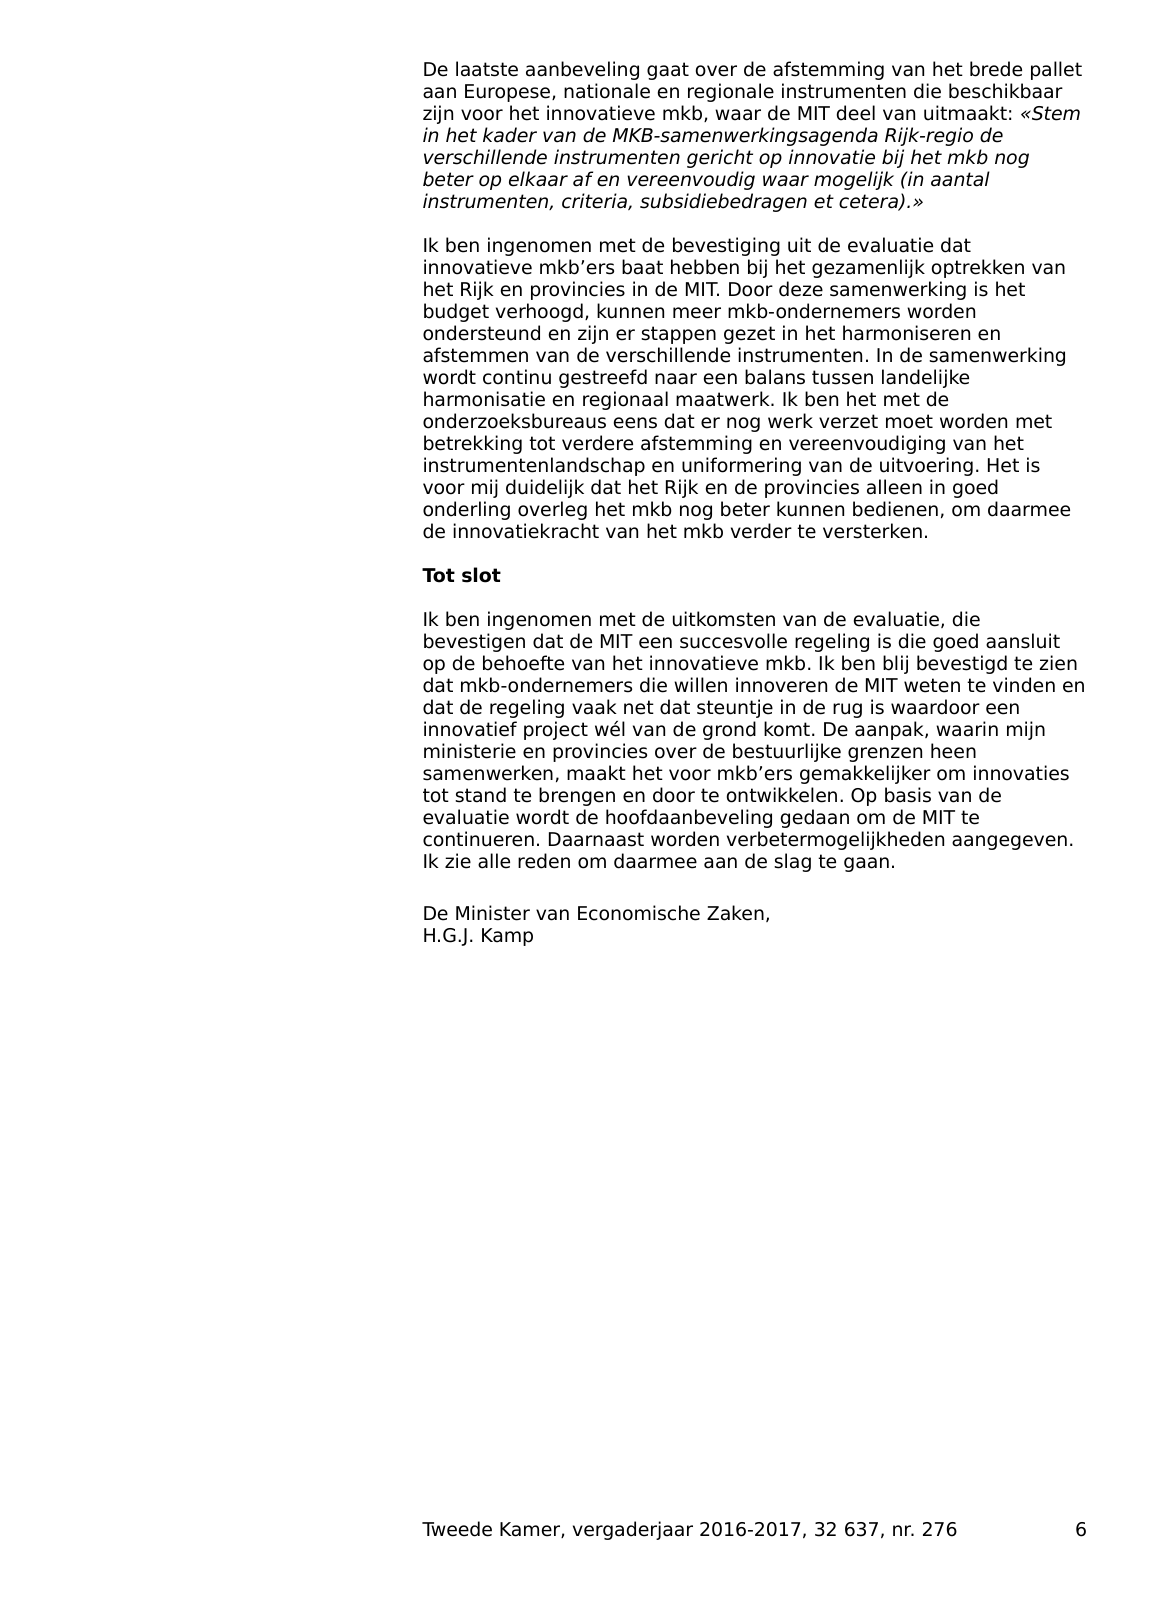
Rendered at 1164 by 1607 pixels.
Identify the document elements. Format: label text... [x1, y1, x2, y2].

text Ik ben ingenomen met de bevestiging uit de evaluatie dat innovatieve mkb’ers baat hebben bij het gezamenlijk optrekken van het Rijk en provincies in de MIT. Door deze samenwerking is het budget verhoogd, kunnen meer mkb-ondernemers worden ondersteund en zijn er stappen gezet in het harmoniseren en afstemmen van de verschillende instrumenten. In de samenwerking wordt continu gestreefd naar een balans tussen landelijke harmonisatie en regionaal maatwerk. Ik ben het met de onderzoeksbureaus eens dat er nog werk verzet moet worden met betrekking tot verdere afstemming en vereenvoudiging van het instrumentenlandschap en uniformering van de uitvoering. Het is voor mij duidelijk dat het Rijk en de provincies alleen in goed onderling overleg het mkb nog beter kunnen bedienen, om daarmee de innovatiekracht van het mkb verder te versterken. [422, 235, 1087, 543]
subtitle Tot slot [422, 565, 1087, 587]
text Ik ben ingenomen met de uitkomsten van de evaluatie, die bevestigen dat de MIT een succesvolle regeling is die goed aansluit op de behoefte van het innovatieve mkb. Ik ben blij bevestigd te zien dat mkb-ondernemers die willen innoveren de MIT weten te vinden en dat de regeling vaak net dat steuntje in de rug is waardoor een innovatief project wél van de grond komt. De aanpak, waarin mijn ministerie en provincies over de bestuurlijke grenzen heen samenwerken, maakt het voor mkb’ers gemakkelijker om innovaties tot stand te brengen en door te ontwikkelen. Op basis van de evaluatie wordt de hoofdaanbeveling gedaan om de MIT te continueren. Daarnaast worden verbetermogelijkheden aangegeven. Ik zie alle reden om daarmee aan de slag te gaan. [422, 609, 1087, 873]
text De Minister van Economische Zaken, H.G.J. Kamp [422, 903, 1087, 947]
text De laatste aanbeveling gaat over de afstemming van het brede pallet aan Europese, nationale en regionale instrumenten die beschikbaar zijn voor het innovatieve mkb, waar de MIT deel van uitmaakt: «Stem in het kader van de MKB-samenwerkingsagenda Rijk-regio de verschillende instrumenten gericht op innovatie bij het mkb nog beter op elkaar af en vereenvoudig waar mogelijk (in aantal instrumenten, criteria, subsidiebedragen et cetera).» [422, 59, 1087, 213]
